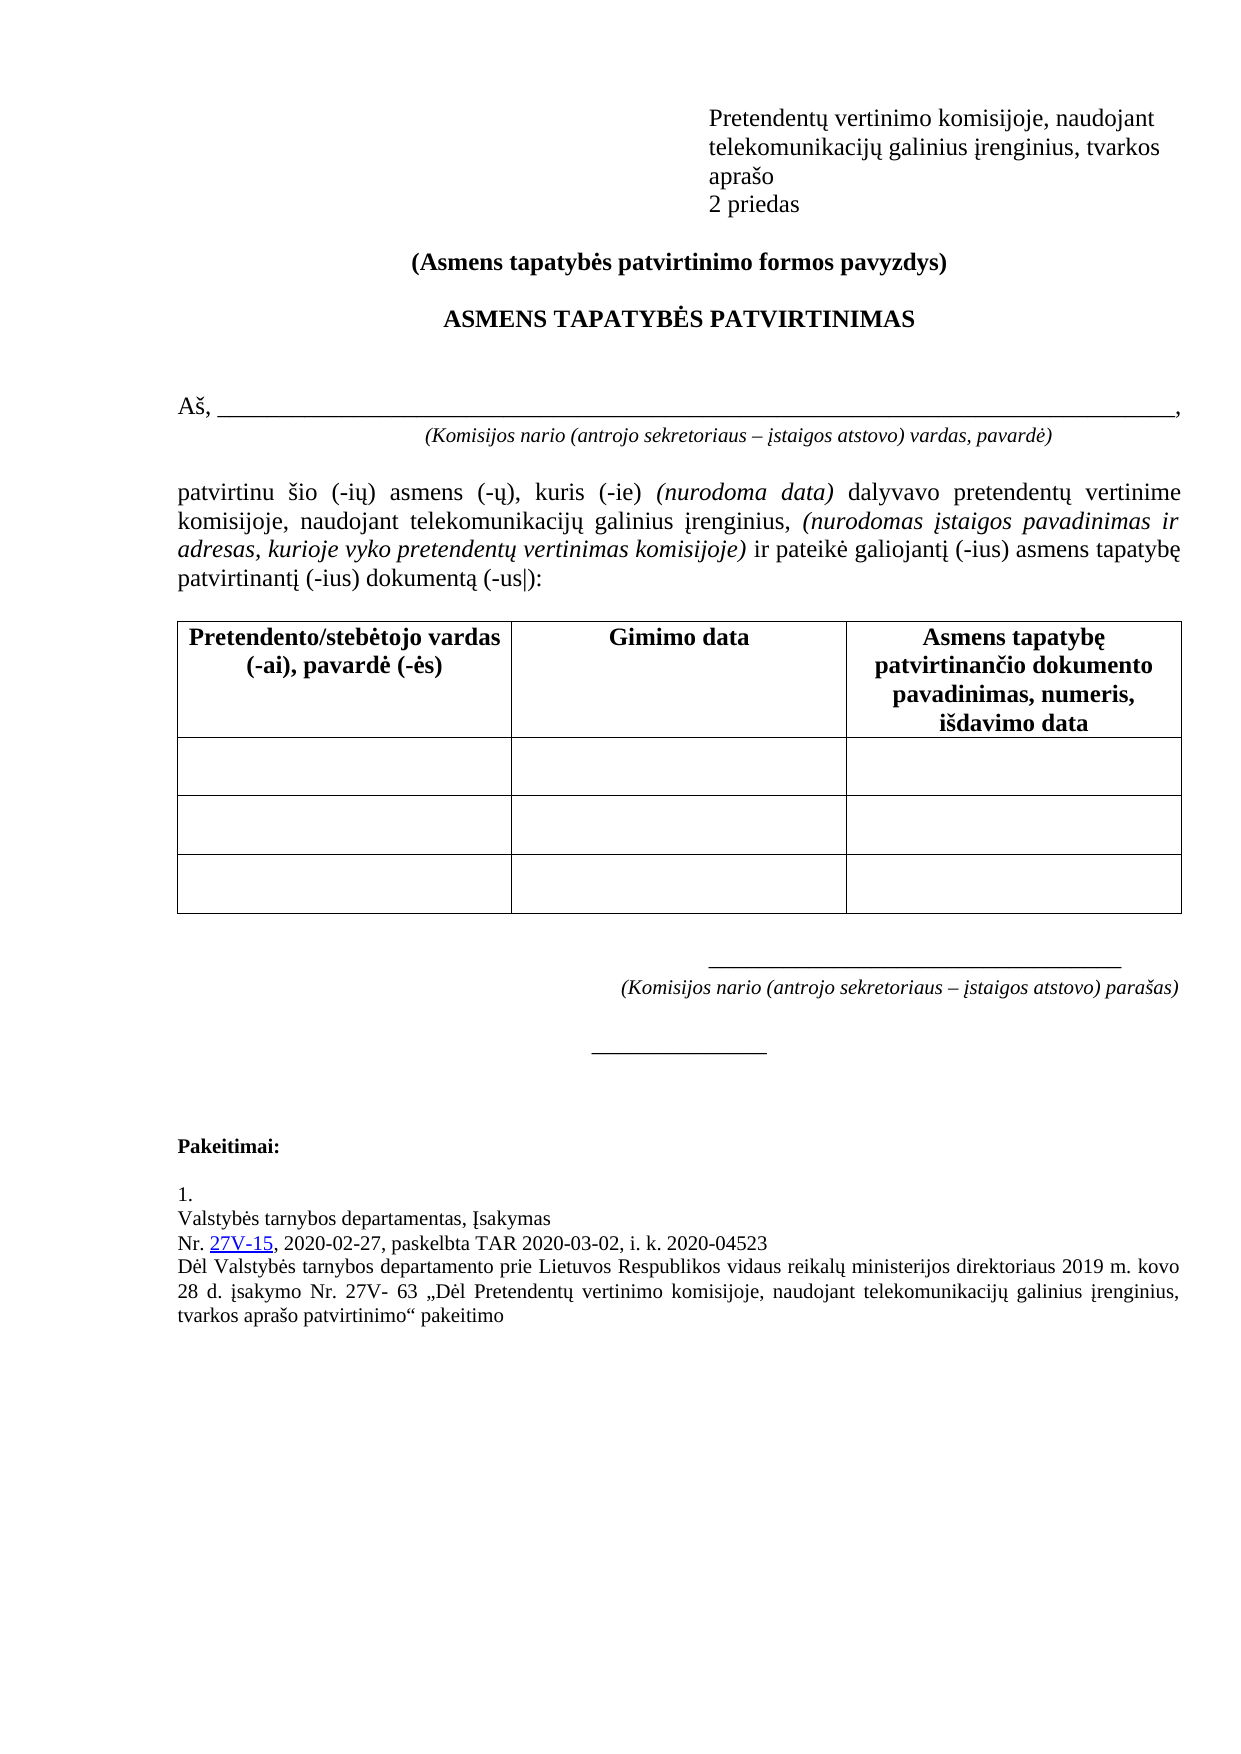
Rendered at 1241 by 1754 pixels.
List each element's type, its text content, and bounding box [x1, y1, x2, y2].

text telekomunikacijų galinius įrenginius, tvarkos [709, 132, 1181, 161]
text patvirtinu šio (-ių) asmens (-ų), kuris (-ie) (nurodoma data) dalyvavo pretendentų vertinime komisijoje, naudojant telekomunikacijų galinius įrenginius, (nurodomas įstaigos pavadinimas ir adresas, kurioje vyko pretendentų vertinimas komisijoje) ir pateikė galiojantį (-ius) asmens tapatybę patvirtinantį (-ius) dokumentą (-us|): [177, 477, 1181, 592]
text Nr. 27V-15, 2020-02-27, paskelbta TAR 2020-03-02, i. k. 2020-04523 [177, 1230, 1181, 1254]
text (Komisijos nario (antrojo sekretoriaus – įstaigos atstovo) parašas) [177, 971, 1181, 1000]
text 1. [177, 1182, 1181, 1206]
table_cell [178, 855, 511, 912]
text Pakeitimai: [177, 1134, 1181, 1158]
text (Asmens tapatybės patvirtinimo formos pavyzdys) [177, 247, 1181, 276]
table_cell [512, 855, 846, 912]
table_cell [512, 738, 846, 795]
text Aš, , [177, 391, 1181, 419]
text _________________________________ [177, 942, 1181, 971]
table_cell [847, 796, 1181, 854]
text Pretendentų vertinimo komisijoje, naudojant [709, 103, 1181, 132]
table_header Pretendento/stebėtojo vardas (-ai), pavardė (-ės) [178, 622, 511, 737]
text (Komisijos nario (antrojo sekretoriaus – įstaigos atstovo) vardas, pavardė) [177, 419, 1181, 448]
text Valstybės tarnybos departamentas, Įsakymas [177, 1206, 1181, 1230]
text 2 priedas [709, 189, 1181, 218]
table_cell [847, 855, 1181, 912]
table_header Asmens tapatybę patvirtinančio dokumento pavadinimas, numeris, išdavimo data [847, 622, 1181, 737]
table_cell [178, 796, 511, 854]
text Dėl Valstybės tarnybos departamento prie Lietuvos Respublikos vidaus reikalų ministerijos direktoriaus 2019 m. kovo 28 d. įsakymo Nr. 27V- 63 „Dėl Pretendentų vertinimo komisijoje, naudojant telekomunikacijų galinius įrenginius, tvarkos aprašo patvirtinimo“ pakeitimo [177, 1254, 1181, 1327]
text aprašo [709, 161, 1181, 189]
table_cell [847, 738, 1181, 795]
text ______________ [177, 1028, 1181, 1057]
table_cell [178, 738, 511, 795]
text ASMENS TAPATYBĖS PATVIRTINIMAS [177, 304, 1181, 333]
table_cell [512, 796, 846, 854]
table_header Gimimo data [512, 622, 846, 737]
